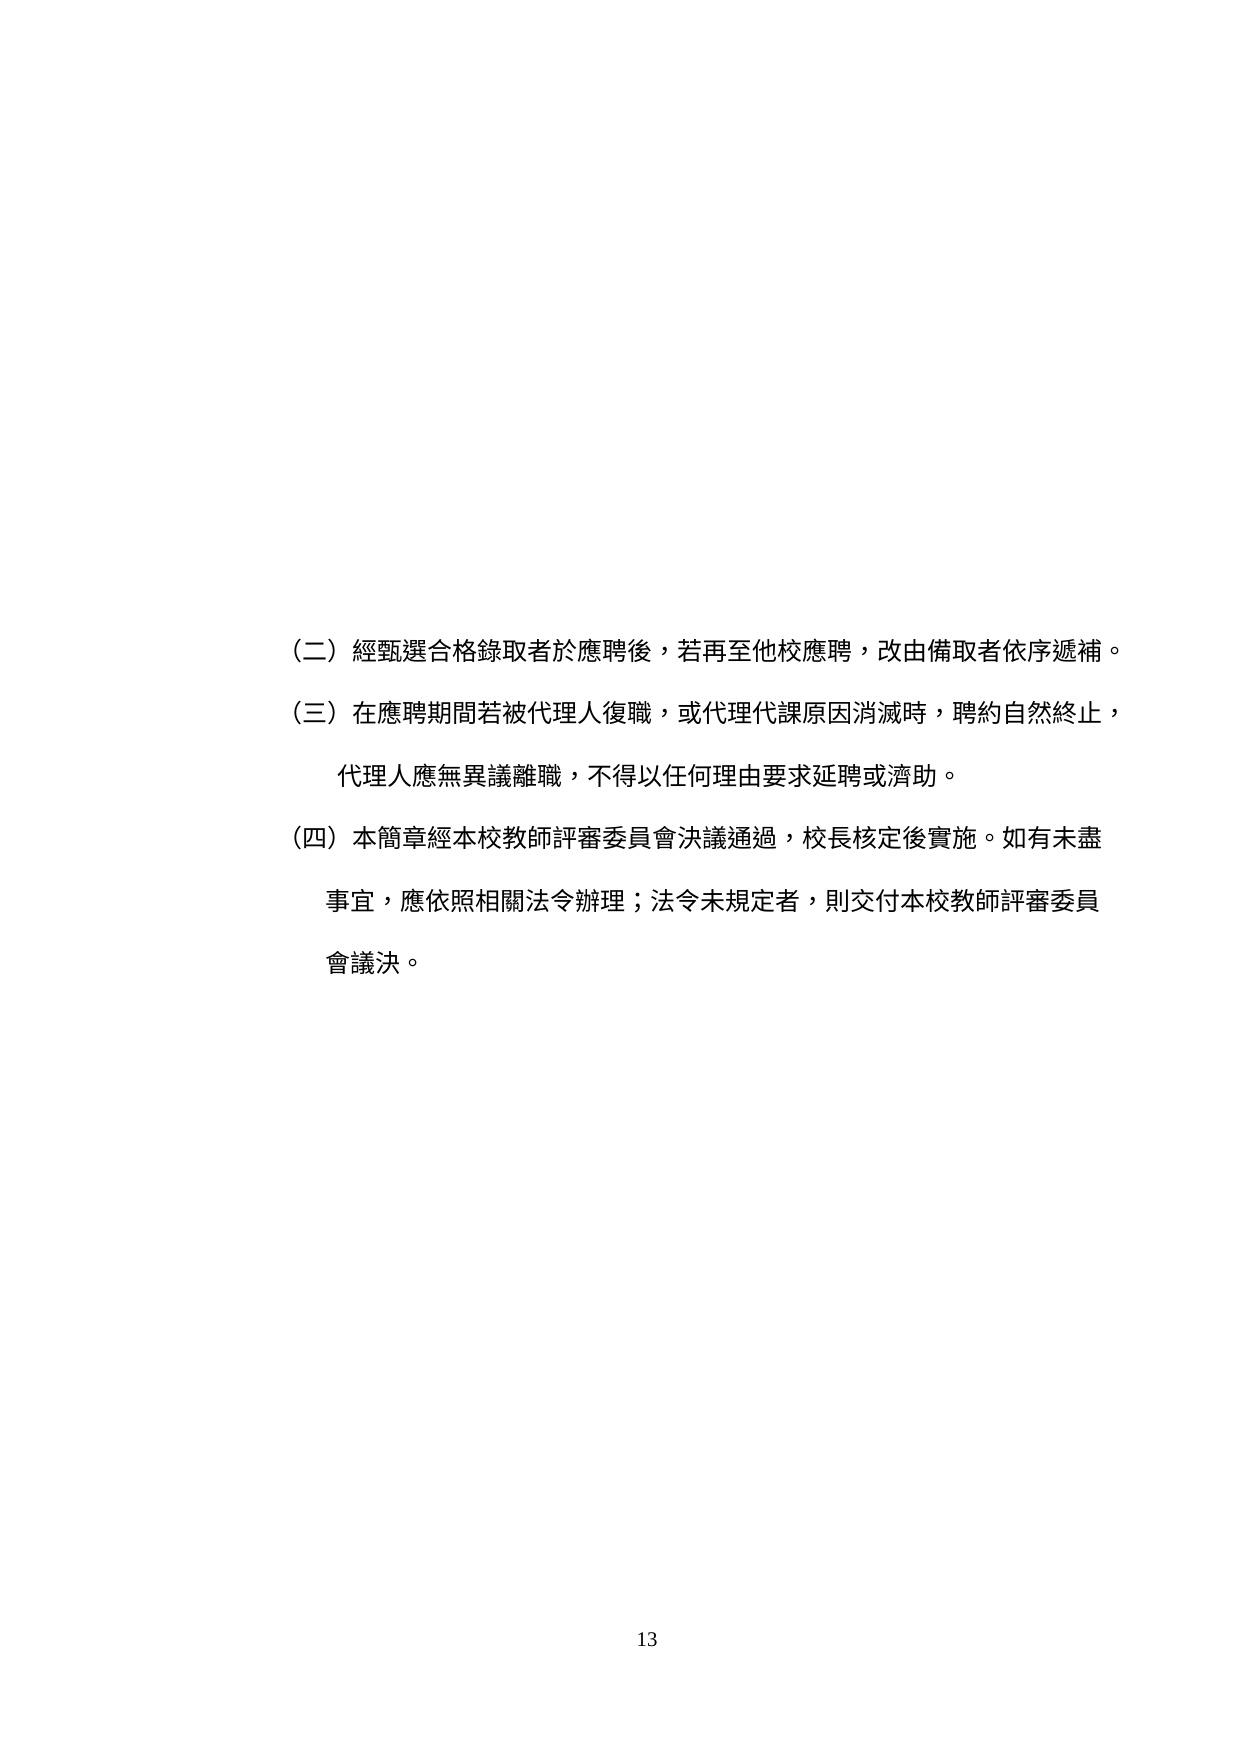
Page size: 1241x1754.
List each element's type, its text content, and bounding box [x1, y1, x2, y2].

text （二）經甄選合格錄取者於應聘後，若再至他校應聘，改由備取者依序遞補。 [187, 608, 1106, 670]
text （四）本簡章經本校教師評審委員會決議通過，校長核定後實施。如有未盡事宜，應依照相關法令辦理；法令未規定者，則交付本校教師評審委員會議決。 [187, 795, 1106, 983]
text （三）在應聘期間若被代理人復職，或代理代課原因消滅時，聘約自然終止，代理人應無異議離職，不得以任何理由要求延聘或濟助。 [187, 670, 1106, 795]
